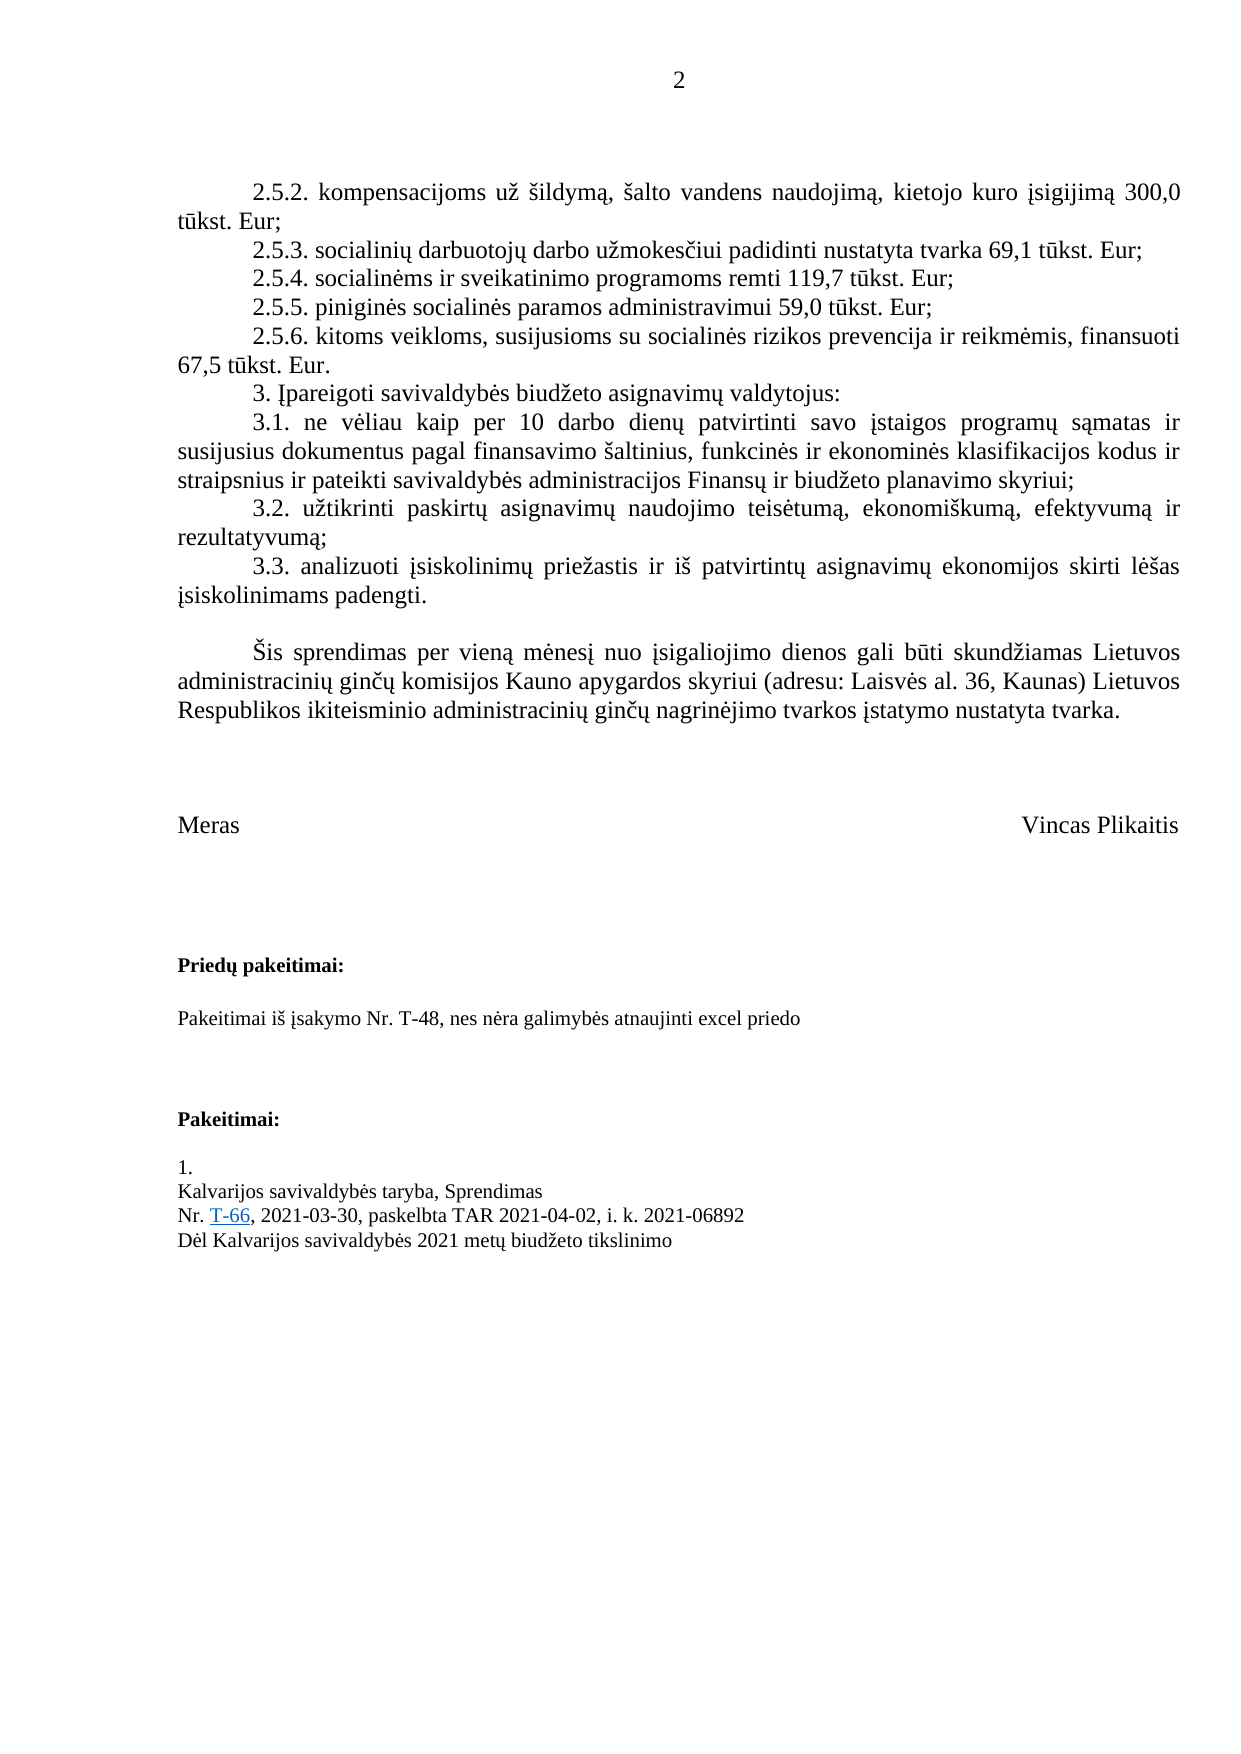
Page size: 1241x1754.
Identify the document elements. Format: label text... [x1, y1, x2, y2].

text 2.5.4. socialinėms ir sveikatinimo programoms remti 119,7 tūkst. Eur; [177, 263, 1181, 292]
text Šis sprendimas per vieną mėnesį nuo įsigaliojimo dienos gali būti skundžiamas Lietuvos administracinių ginčų komisijos Kauno apygardos skyriui (adresu: Laisvės al. 36, Kaunas) Lietuvos Respublikos ikiteisminio administracinių ginčų nagrinėjimo tvarkos įstatymo nustatyta tvarka. [177, 637, 1181, 723]
text Meras Vincas Plikaitis [177, 810, 1181, 838]
text 3.1. ne vėliau kaip per 10 darbo dienų patvirtinti savo įstaigos programų sąmatas ir susijusius dokumentus pagal finansavimo šaltinius, funkcinės ir ekonominės klasifikacijos kodus ir straipsnius ir pateikti savivaldybės administracijos Finansų ir biudžeto planavimo skyriui; [177, 407, 1181, 493]
text Dėl Kalvarijos savivaldybės 2021 metų biudžeto tikslinimo [177, 1227, 1181, 1252]
text 2.5.2. kompensacijoms už šildymą, šalto vandens naudojimą, kietojo kuro įsigijimą 300,0 tūkst. Eur; [177, 177, 1181, 235]
text 3.3. analizuoti įsiskolinimų priežastis ir iš patvirtintų asignavimų ekonomijos skirti lėšas įsiskolinimams padengti. [177, 551, 1181, 608]
text 3. Įpareigoti savivaldybės biudžeto asignavimų valdytojus: [177, 378, 1181, 407]
text Kalvarijos savivaldybės taryba, Sprendimas [177, 1179, 1181, 1203]
text 2.5.6. kitoms veikloms, susijusioms su socialinės rizikos prevencija ir reikmėmis, finansuoti 67,5 tūkst. Eur. [177, 321, 1181, 378]
text Pakeitimai iš įsakymo Nr. T-48, nes nėra galimybės atnaujinti excel priedo [177, 1006, 1181, 1030]
text 2.5.5. piniginės socialinės paramos administravimui 59,0 tūkst. Eur; [177, 292, 1181, 321]
text Priedų pakeitimai: [177, 953, 1181, 977]
text Nr. T-66, 2021-03-30, paskelbta TAR 2021-04-02, i. k. 2021-06892 [177, 1203, 1181, 1227]
text 2.5.3. socialinių darbuotojų darbo užmokesčiui padidinti nustatyta tvarka 69,1 tūkst. Eur; [177, 235, 1181, 263]
text 3.2. užtikrinti paskirtų asignavimų naudojimo teisėtumą, ekonomiškumą, efektyvumą ir rezultatyvumą; [177, 493, 1181, 551]
text Pakeitimai: [177, 1107, 1181, 1131]
text 1. [177, 1155, 1181, 1179]
